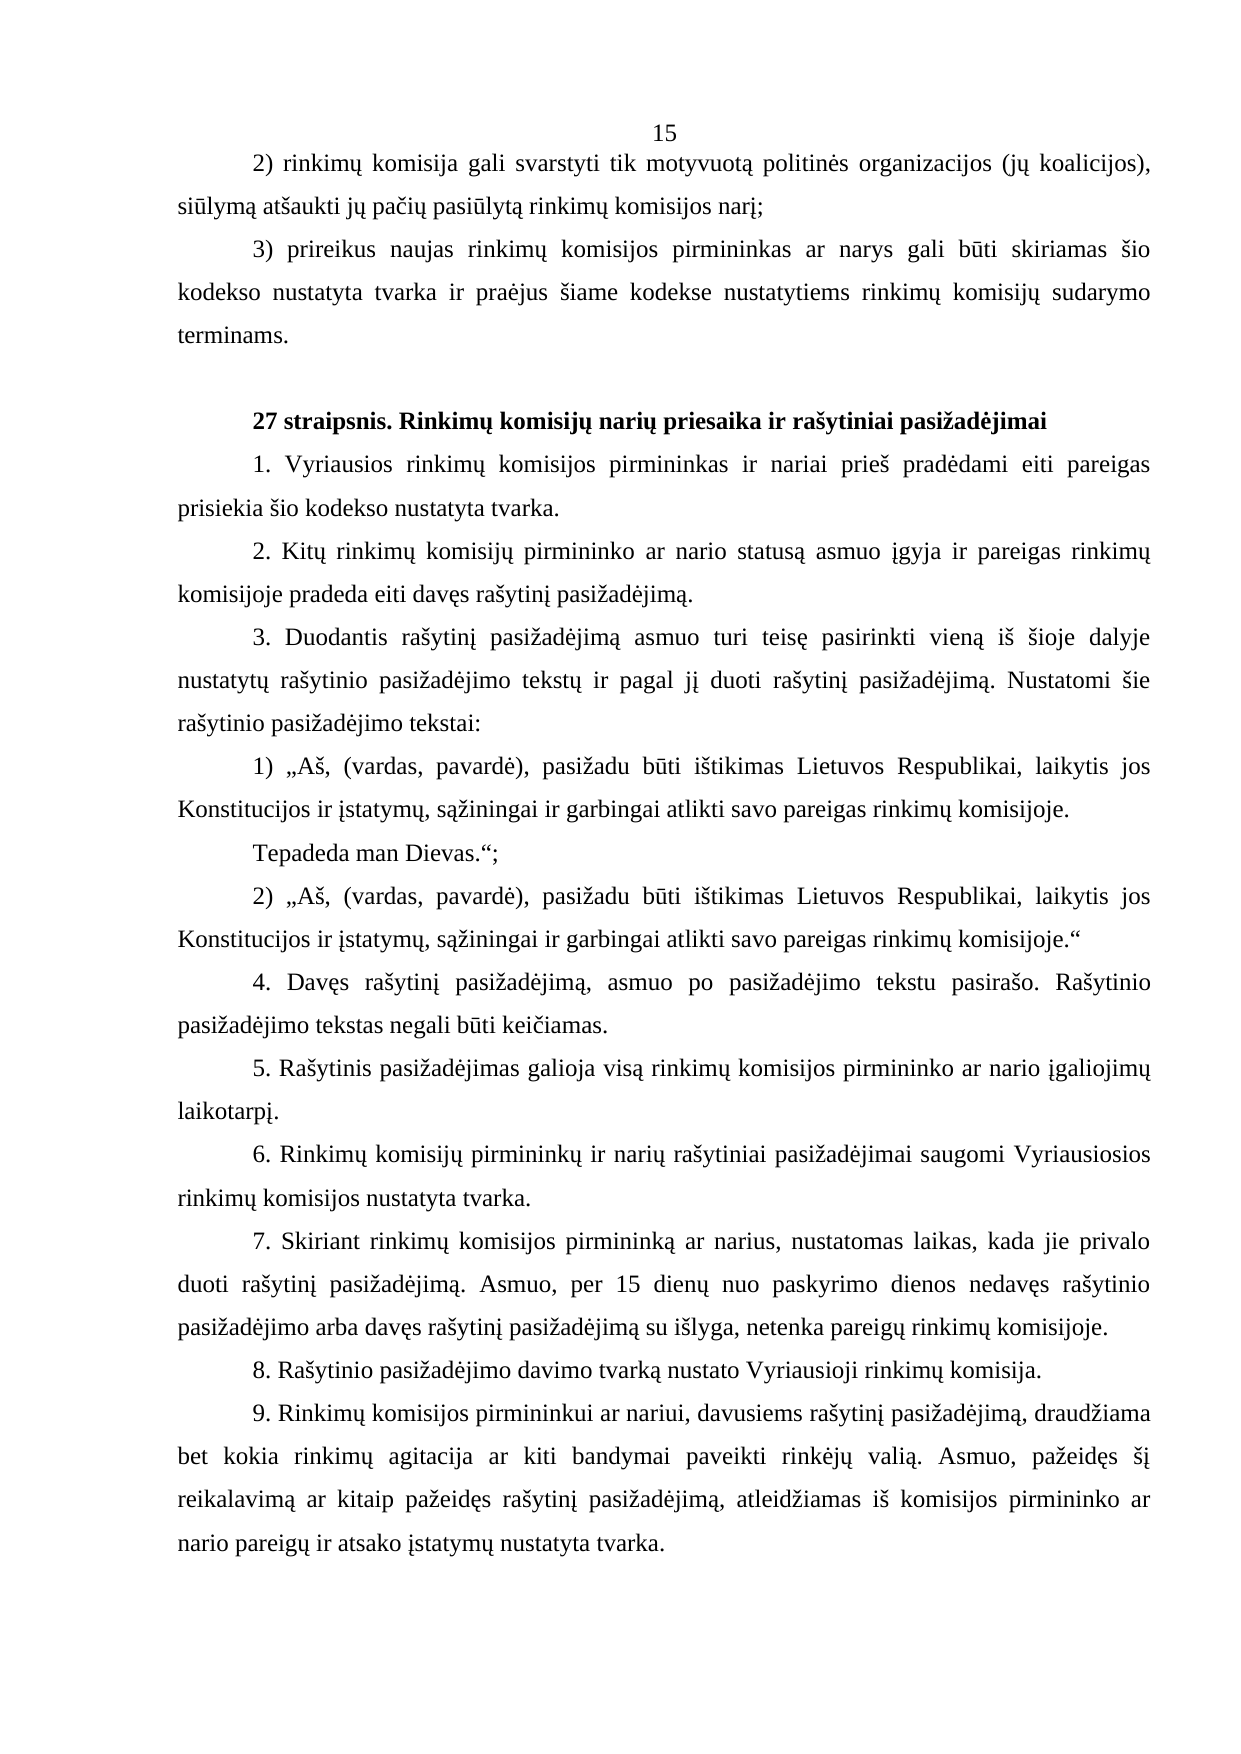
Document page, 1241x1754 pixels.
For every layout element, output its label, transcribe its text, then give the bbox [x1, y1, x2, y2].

subtitle 27 straipsnis. Rinkimų komisijų narių priesaika ir rašytiniai pasižadėjimai [177, 406, 1152, 435]
text 3) prireikus naujas rinkimų komisijos pirmininkas ar narys gali būti skiriamas šio kodekso nustatyta tvarka ir praėjus šiame kodekse nustatytiems rinkimų komisijų sudarymo terminams. [177, 234, 1152, 349]
text 8. Rašytinio pasižadėjimo davimo tvarką nustato Vyriausioji rinkimų komisija. [177, 1355, 1152, 1384]
text 9. Rinkimų komisijos pirmininkui ar nariui, davusiems rašytinį pasižadėjimą, draudžiama bet kokia rinkimų agitacija ar kiti bandymai paveikti rinkėjų valią. Asmuo, pažeidęs šį reikalavimą ar kitaip pažeidęs rašytinį pasižadėjimą, atleidžiamas iš komisijos pirmininko ar nario pareigų ir atsako įstatymų nustatyta tvarka. [177, 1398, 1152, 1556]
text 1. Vyriausios rinkimų komisijos pirmininkas ir nariai prieš pradėdami eiti pareigas prisiekia šio kodekso nustatyta tvarka. [177, 449, 1152, 521]
text 2) „Aš, (vardas, pavardė), pasižadu būti ištikimas Lietuvos Respublikai, laikytis jos Konstitucijos ir įstatymų, sąžiningai ir garbingai atlikti savo pareigas rinkimų komisijoje.“ [177, 881, 1152, 953]
text 6. Rinkimų komisijų pirmininkų ir narių rašytiniai pasižadėjimai saugomi Vyriausiosios rinkimų komisijos nustatyta tvarka. [177, 1139, 1152, 1211]
text 7. Skiriant rinkimų komisijos pirmininką ar narius, nustatomas laikas, kada jie privalo duoti rašytinį pasižadėjimą. Asmuo, per 15 dienų nuo paskyrimo dienos nedavęs rašytinio pasižadėjimo arba davęs rašytinį pasižadėjimą su išlyga, netenka pareigų rinkimų komisijoje. [177, 1226, 1152, 1341]
text 3. Duodantis rašytinį pasižadėjimą asmuo turi teisę pasirinkti vieną iš šioje dalyje nustatytų rašytinio pasižadėjimo tekstų ir pagal jį duoti rašytinį pasižadėjimą. Nustatomi šie rašytinio pasižadėjimo tekstai: [177, 622, 1152, 737]
text 1) „Aš, (vardas, pavardė), pasižadu būti ištikimas Lietuvos Respublikai, laikytis jos Konstitucijos ir įstatymų, sąžiningai ir garbingai atlikti savo pareigas rinkimų komisijoje. [177, 751, 1152, 823]
text 2. Kitų rinkimų komisijų pirmininko ar nario statusą asmuo įgyja ir pareigas rinkimų komisijoje pradeda eiti davęs rašytinį pasižadėjimą. [177, 536, 1152, 608]
text 5. Rašytinis pasižadėjimas galioja visą rinkimų komisijos pirmininko ar nario įgaliojimų laikotarpį. [177, 1053, 1152, 1125]
text Tepadeda man Dievas.“; [177, 838, 1152, 866]
text 4. Davęs rašytinį pasižadėjimą, asmuo po pasižadėjimo tekstu pasirašo. Rašytinio pasižadėjimo tekstas negali būti keičiamas. [177, 967, 1152, 1039]
text 2) rinkimų komisija gali svarstyti tik motyvuotą politinės organizacijos (jų koalicijos), siūlymą atšaukti jų pačių pasiūlytą rinkimų komisijos narį; [177, 148, 1152, 219]
